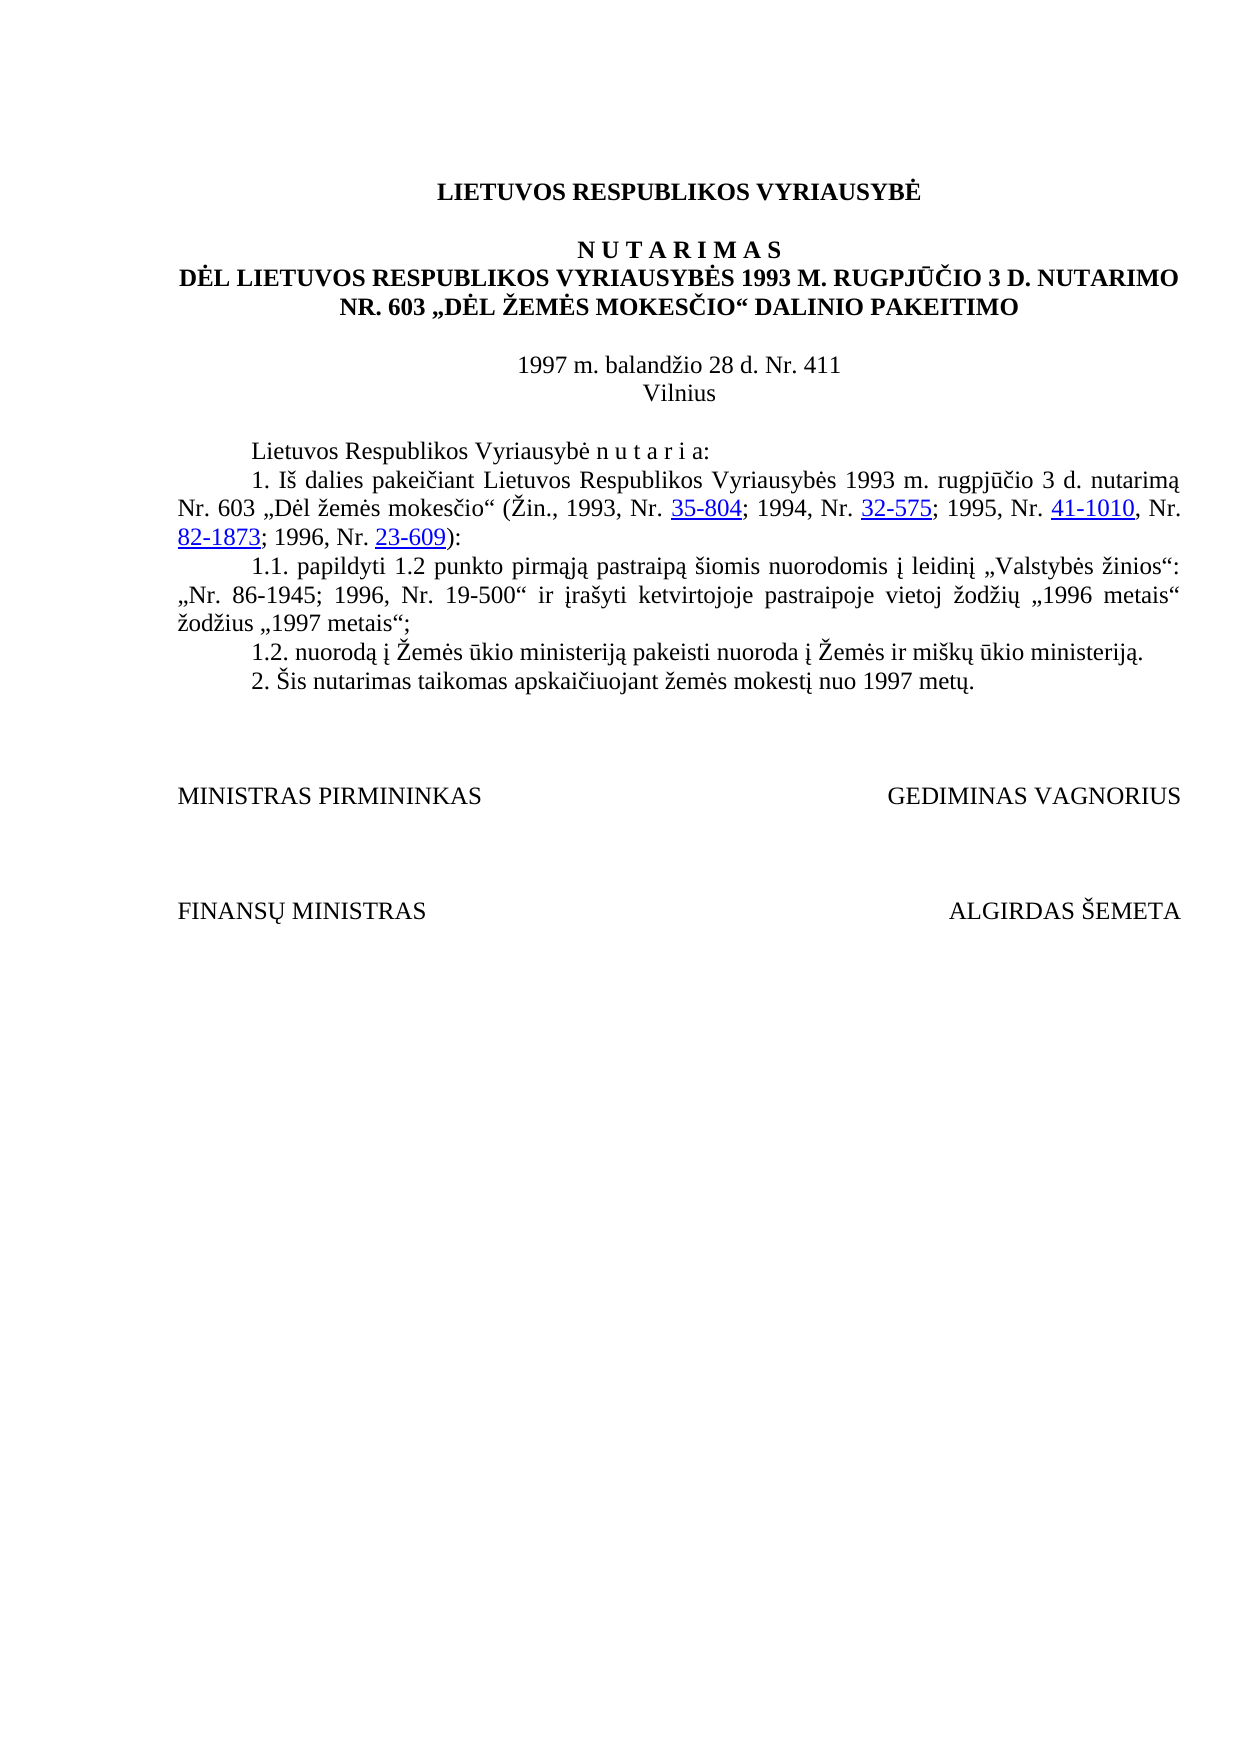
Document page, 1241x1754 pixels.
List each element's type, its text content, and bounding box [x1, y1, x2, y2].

text 1997 m. balandžio 28 d. Nr. 411 [177, 350, 1181, 378]
text LIETUVOS RESPUBLIKOS VYRIAUSYBĖ [177, 177, 1181, 206]
text DĖL LIETUVOS RESPUBLIKOS VYRIAUSYBĖS 1993 M. RUGPJŪČIO 3 D. NUTARIMO NR. 603 „DĖL ŽEMĖS MOKESČIO“ DALINIO PAKEITIMO [177, 263, 1181, 321]
text N U T A R I M A S [177, 235, 1181, 263]
text Lietuvos Respublikos Vyriausybė nutaria: [177, 436, 1181, 465]
text FINANSŲ MINISTRAS ALGIRDAS ŠEMETA [177, 896, 1181, 925]
text 1.1. papildyti 1.2 punkto pirmąją pastraipą šiomis nuorodomis į leidinį „Valstybės žinios“: „Nr. 86-1945; 1996, Nr. 19-500“ ir įrašyti ketvirtojoje pastraipoje vietoj žodžių „1996 metais“ žodžius „1997 metais“; [177, 551, 1181, 637]
text Vilnius [177, 378, 1181, 407]
text 1. Iš dalies pakeičiant Lietuvos Respublikos Vyriausybės 1993 m. rugpjūčio 3 d. nutarimą Nr. 603 „Dėl žemės mokesčio“ (Žin., 1993, Nr. 35-804; 1994, Nr. 32-575; 1995, Nr. 41-1010, Nr. 82-1873; 1996, Nr. 23-609): [177, 465, 1181, 551]
text 1.2. nuorodą į Žemės ūkio ministeriją pakeisti nuoroda į Žemės ir miškų ūkio ministeriją. [177, 637, 1181, 666]
text MINISTRAS PIRMININKAS GEDIMINAS VAGNORIUS [177, 781, 1181, 810]
text 2. Šis nutarimas taikomas apskaičiuojant žemės mokestį nuo 1997 metų. [177, 666, 1181, 695]
